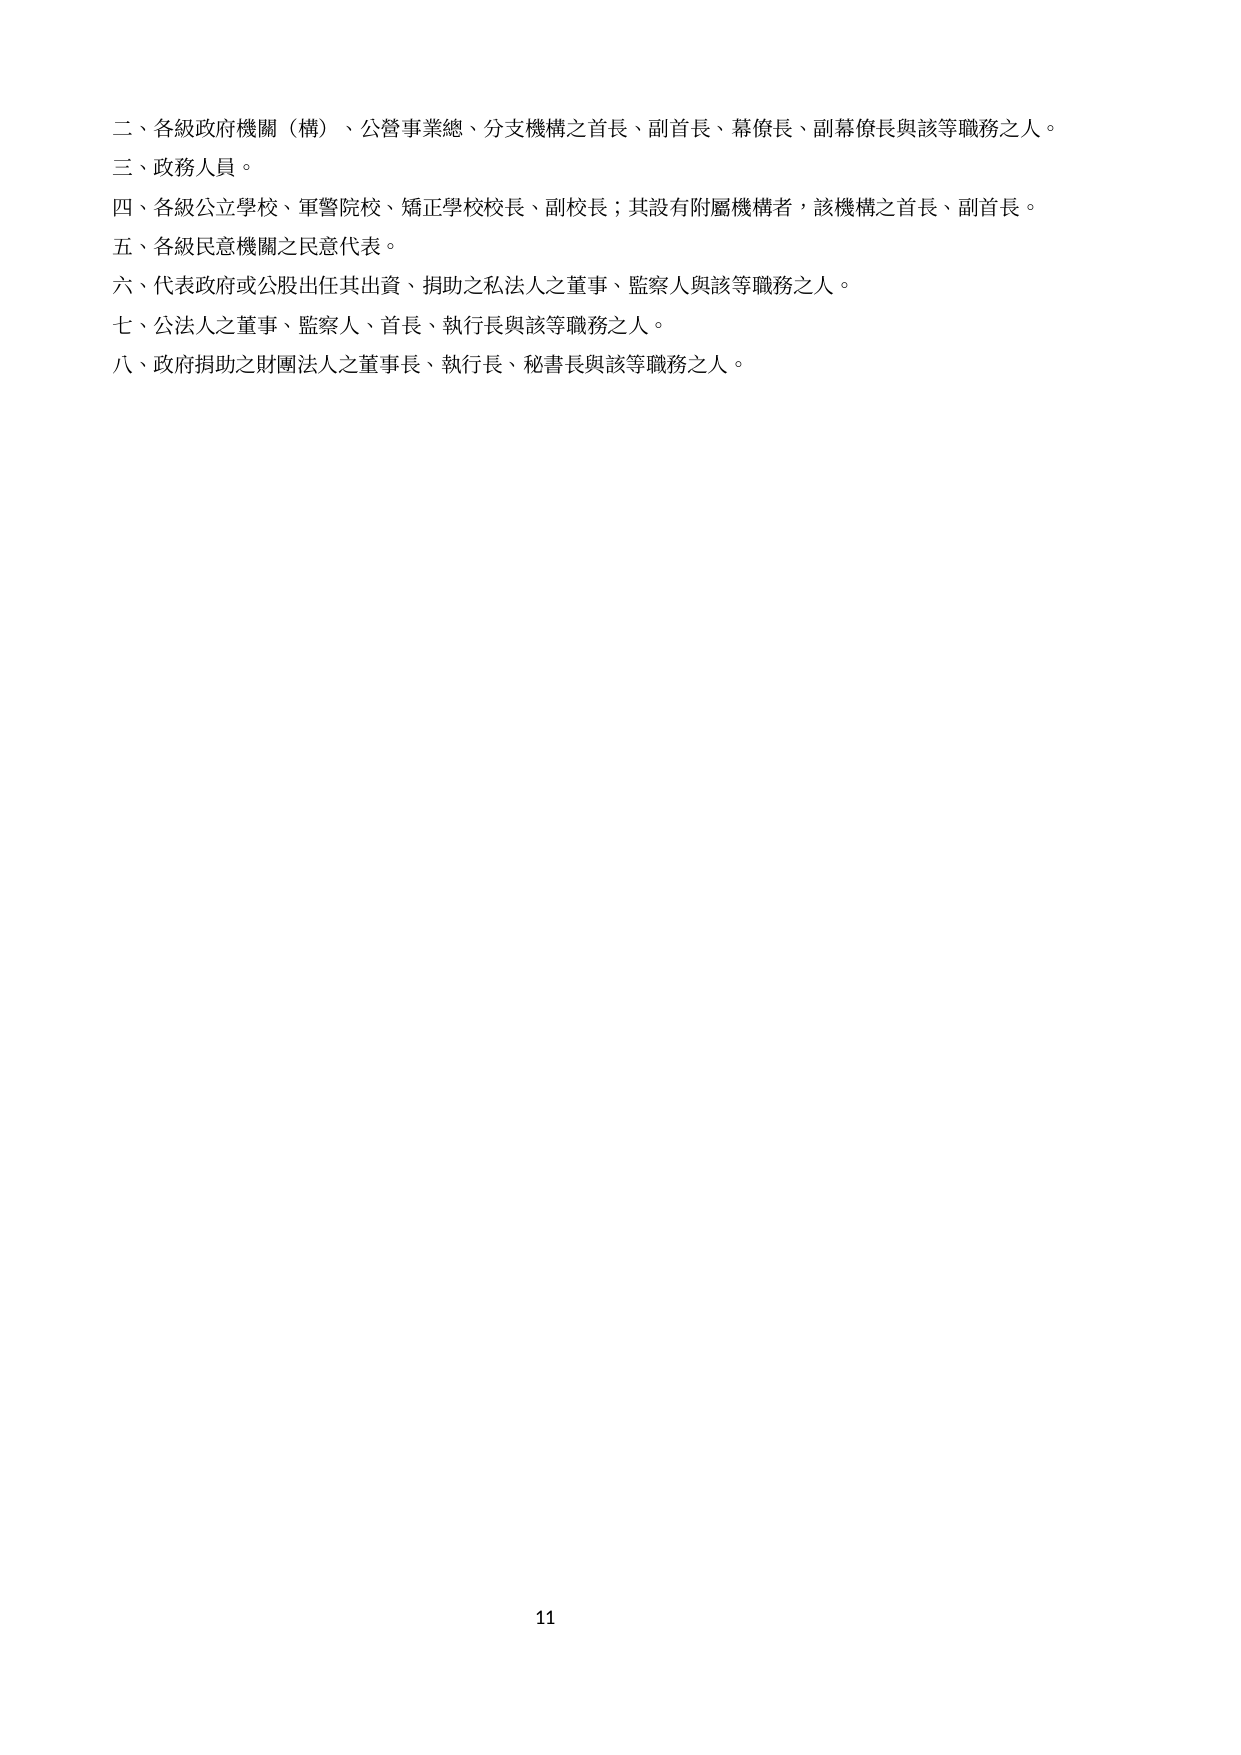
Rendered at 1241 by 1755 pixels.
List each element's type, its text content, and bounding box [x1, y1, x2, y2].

text 六、代表政府或公股出任其出資、捐助之私法人之董事、監察人與該等職務之人。七、公法人之董事、監察人、首長、執行長與該等職務之人。 [112, 270, 863, 339]
text 二、各級政府機關（構）、公營事業總、分支機構之首長、副首長、幕僚長、副幕僚長與該等職務之人。三、政務人員。 [112, 112, 1071, 182]
text 四、各級公立學校、軍警院校、矯正學校校長、副校長；其設有附屬機構者，該機構之首長、副首長。五、各級民意機關之民意代表。 [112, 191, 1050, 261]
text 八、政府捐助之財團法人之董事長、執行長、秘書長與該等職務之人。 [112, 348, 1182, 378]
